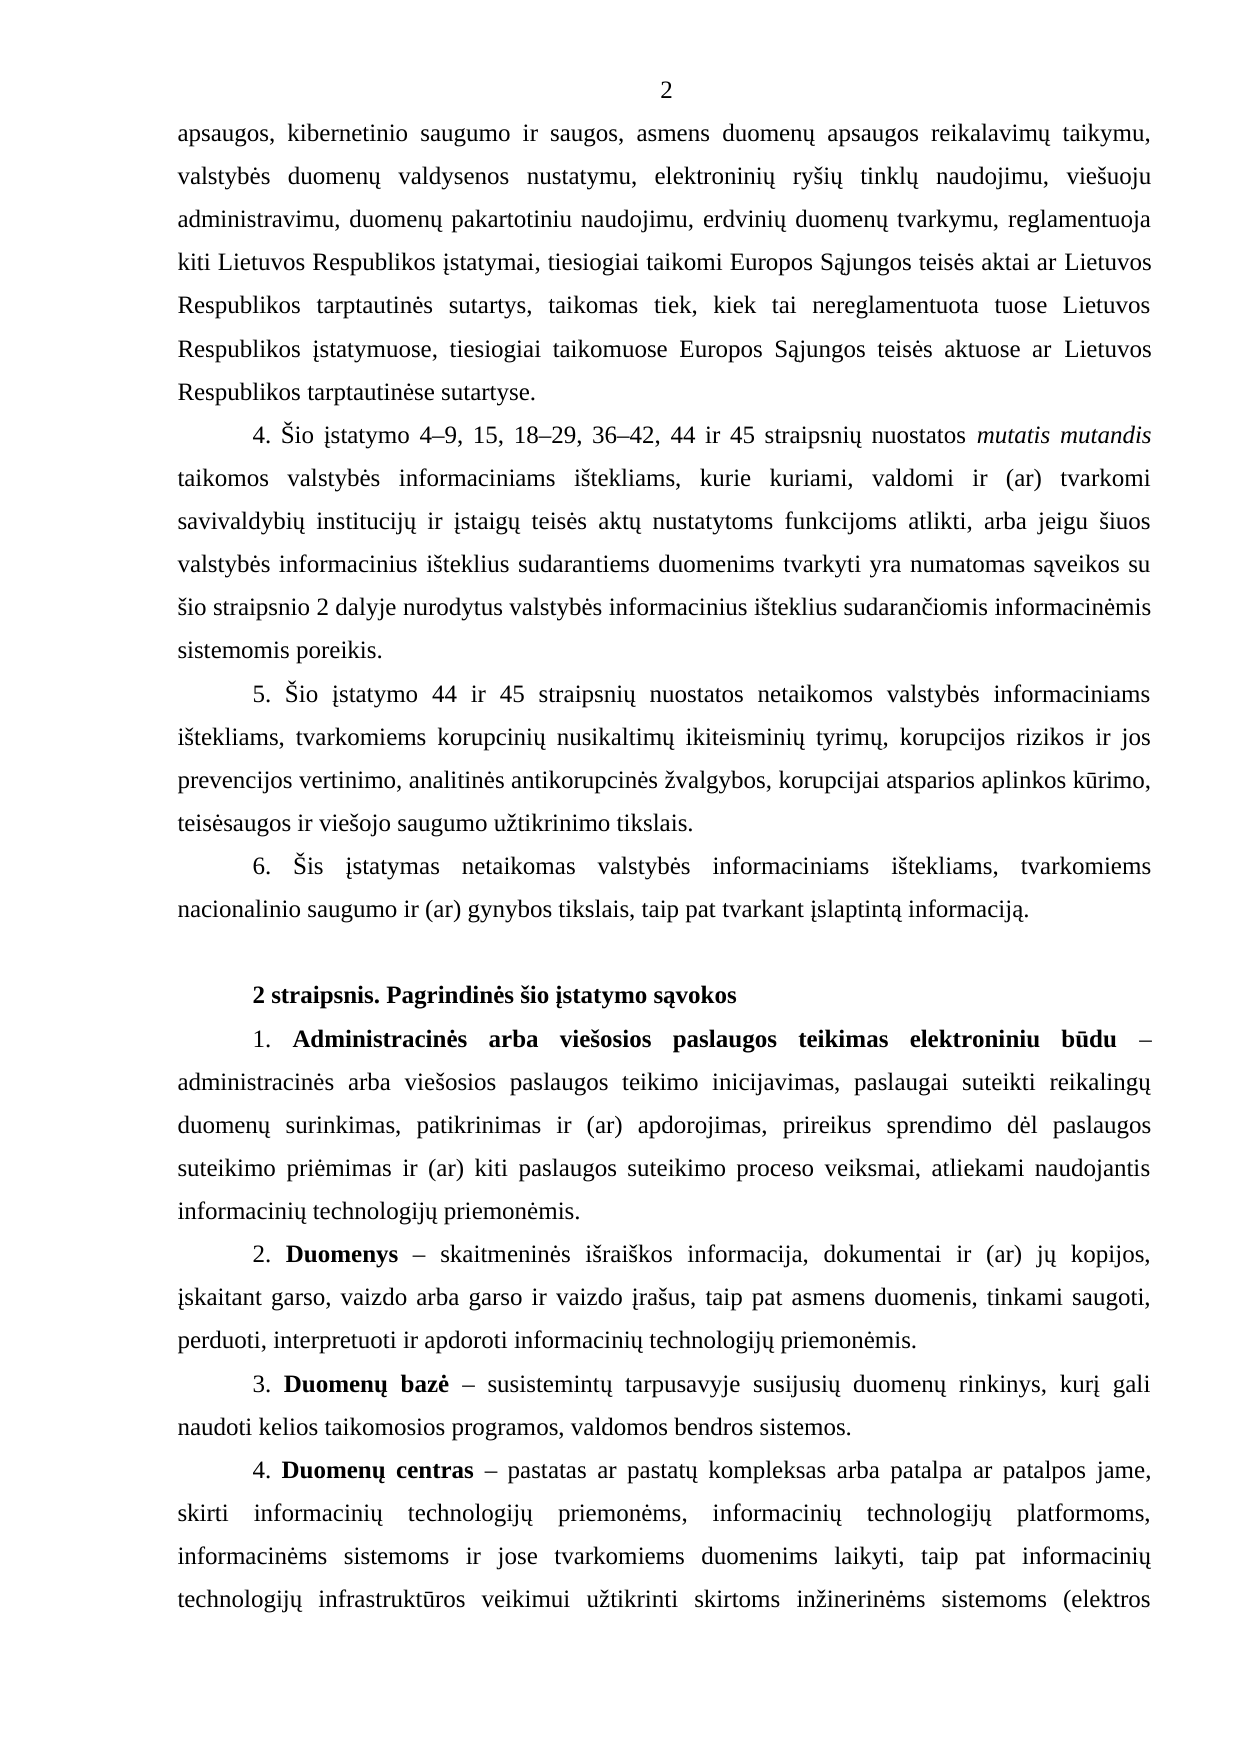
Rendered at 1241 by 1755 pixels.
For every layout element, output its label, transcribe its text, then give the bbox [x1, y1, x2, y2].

text apsaugos, kibernetinio saugumo ir saugos, asmens duomenų apsaugos reikalavimų taikymu, valstybės duomenų valdysenos nustatymu, elektroninių ryšių tinklų naudojimu, viešuoju administravimu, duomenų pakartotiniu naudojimu, erdvinių duomenų tvarkymu, reglamentuoja kiti Lietuvos Respublikos įstatymai, tiesiogiai taikomi Europos Sąjungos teisės aktai ar Lietuvos Respublikos tarptautinės sutartys, taikomas tiek, kiek tai nereglamentuota tuose Lietuvos Respublikos įstatymuose, tiesiogiai taikomuose Europos Sąjungos teisės aktuose ar Lietuvos Respublikos tarptautinėse sutartyse. [177, 118, 1152, 406]
text 2 straipsnis. Pagrindinės šio įstatymo sąvokos [177, 981, 1152, 1009]
text 4. Šio įstatymo 4–9, 15, 18–29, 36–42, 44 ir 45 straipsnių nuostatos mutatis mutandis taikomos valstybės informaciniams ištekliams, kurie kuriami, valdomi ir (ar) tvarkomi savivaldybių institucijų ir įstaigų teisės aktų nustatytoms funkcijoms atlikti, arba jeigu šiuos valstybės informacinius išteklius sudarantiems duomenims tvarkyti yra numatomas sąveikos su šio straipsnio 2 dalyje nurodytus valstybės informacinius išteklius sudarančiomis informacinėmis sistemomis poreikis. [177, 420, 1152, 664]
text 3. Duomenų bazė – susistemintų tarpusavyje susijusių duomenų rinkinys, kurį gali naudoti kelios taikomosios programos, valdomos bendros sistemos. [177, 1369, 1152, 1441]
text 2. Duomenys – skaitmeninės išraiškos informacija, dokumentai ir (ar) jų kopijos, įskaitant garso, vaizdo arba garso ir vaizdo įrašus, taip pat asmens duomenis, tinkami saugoti, perduoti, interpretuoti ir apdoroti informacinių technologijų priemonėmis. [177, 1239, 1152, 1354]
text 5. Šio įstatymo 44 ir 45 straipsnių nuostatos netaikomos valstybės informaciniams ištekliams, tvarkomiems korupcinių nusikaltimų ikiteisminių tyrimų, korupcijos rizikos ir jos prevencijos vertinimo, analitinės antikorupcinės žvalgybos, korupcijai atsparios aplinkos kūrimo, teisėsaugos ir viešojo saugumo užtikrinimo tikslais. [177, 679, 1152, 837]
text 4. Duomenų centras – pastatas ar pastatų kompleksas arba patalpa ar patalpos jame, skirti informacinių technologijų priemonėms, informacinių technologijų platformoms, informacinėms sistemoms ir jose tvarkomiems duomenims laikyti, taip pat informacinių technologijų infrastruktūros veikimui užtikrinti skirtoms inžinerinėms sistemoms (elektros [177, 1455, 1152, 1613]
text 6. Šis įstatymas netaikomas valstybės informaciniams ištekliams, tvarkomiems nacionalinio saugumo ir (ar) gynybos tikslais, taip pat tvarkant įslaptintą informaciją. [177, 851, 1152, 923]
text 1. Administracinės arba viešosios paslaugos teikimas elektroniniu būdu – administracinės arba viešosios paslaugos teikimo inicijavimas, paslaugai suteikti reikalingų duomenų surinkimas, patikrinimas ir (ar) apdorojimas, prireikus sprendimo dėl paslaugos suteikimo priėmimas ir (ar) kiti paslaugos suteikimo proceso veiksmai, atliekami naudojantis informacinių technologijų priemonėmis. [177, 1024, 1152, 1225]
